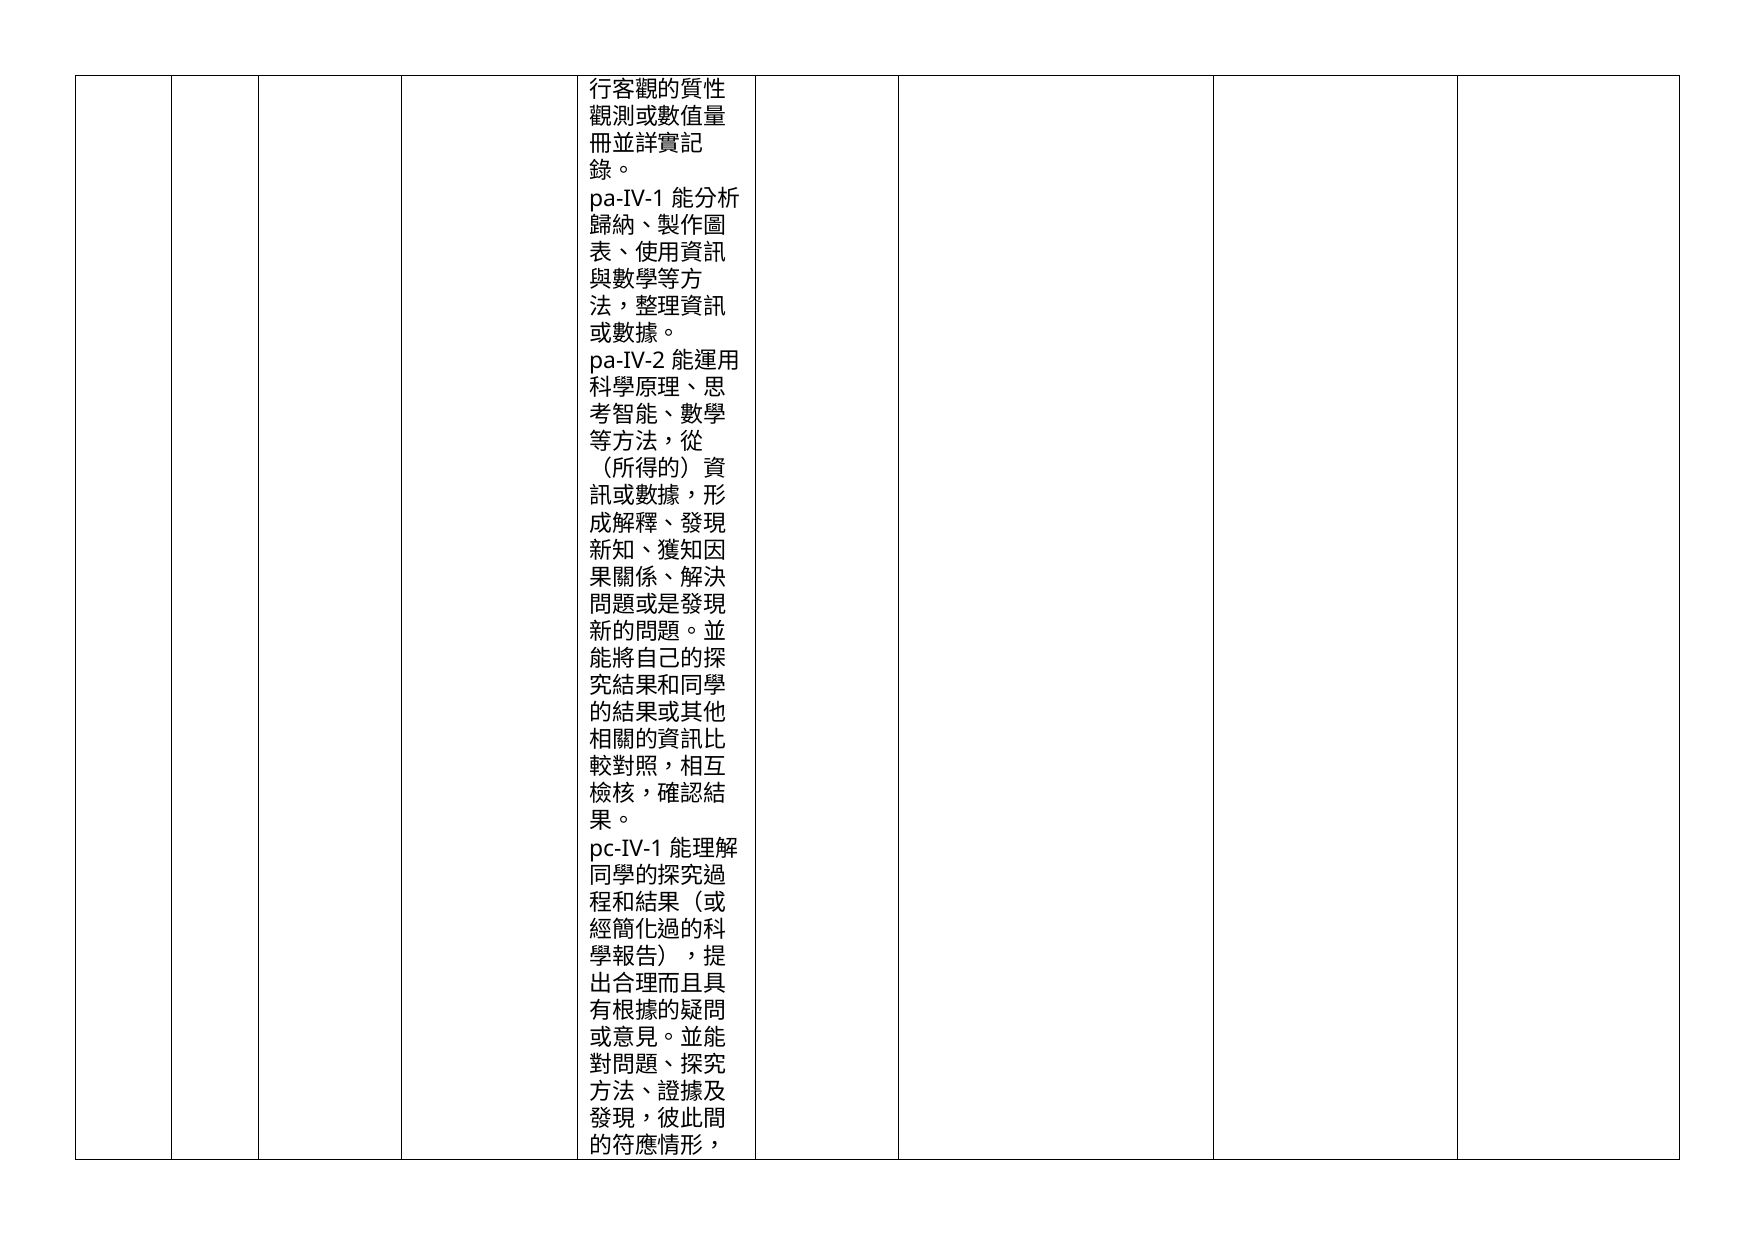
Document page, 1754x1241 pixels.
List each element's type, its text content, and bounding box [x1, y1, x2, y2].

table_cell 行客觀的質性觀測或數值量冊並詳實記錄。 pa-IV-1 能分析歸納、製作圖表、使用資訊與數學等方法，整理資訊或數據。 pa-IV-2 能運用科學原理、思考智能、數學等方法，從（所得的）資訊或數據，形成解釋、發現新知、獲知因果關係、解決問題或是發現新的問題。並能將自己的探究結果和同學的結果或其他相關的資訊比較對照，相互檢核，確認結果。 pc-IV-1 能理解同學的探究過程和結果（或經簡化過的科學報告），提出合理而且具有根據的疑問或意見。並能對問題、探究方法、證據及發現，彼此間的符應情形， [578, 76, 755, 1159]
table_cell [76, 76, 171, 1159]
table_cell [1214, 76, 1457, 1159]
table_cell [756, 76, 898, 1159]
table_cell [259, 76, 401, 1159]
table_cell [1458, 76, 1679, 1159]
table_cell [172, 76, 258, 1159]
table_cell [899, 76, 1213, 1159]
table_cell [402, 76, 577, 1159]
